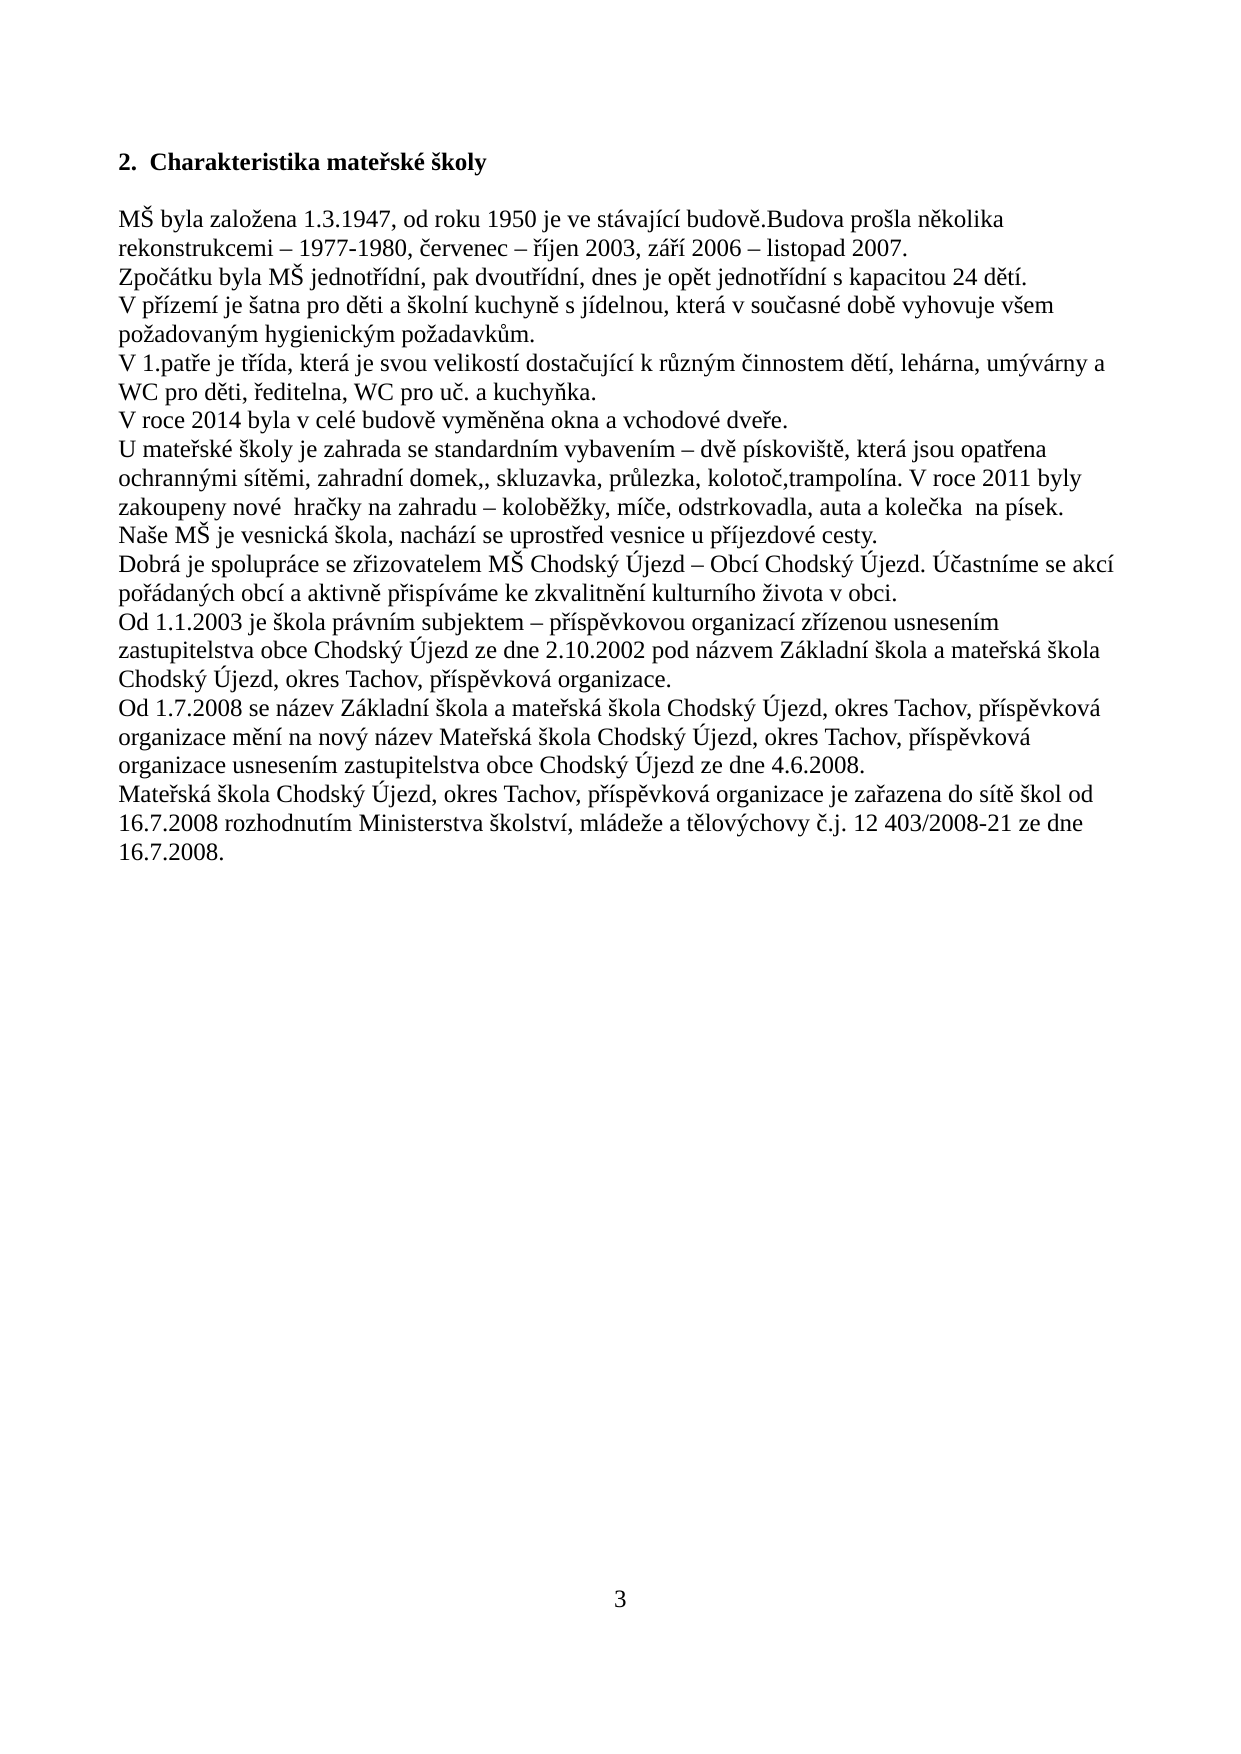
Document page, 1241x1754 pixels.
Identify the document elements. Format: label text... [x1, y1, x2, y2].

text V 1.patře je třída, která je svou velikostí dostačující k různým činnostem dětí, lehárna, umývárny a WC pro děti, ředitelna, WC pro uč. a kuchyňka. [118, 348, 1122, 406]
text MŠ byla založena 1.3.1947, od roku 1950 je ve stávající budově.Budova prošla několika rekonstrukcemi – 1977-1980, červenec – říjen 2003, září 2006 – listopad 2007. [118, 204, 1122, 262]
text 3 [118, 1584, 1122, 1613]
text Od 1.1.2003 je škola právním subjektem – příspěvkovou organizací zřízenou usnesením zastupitelstva obce Chodský Újezd ze dne 2.10.2002 pod názvem Základní škola a mateřská škola Chodský Újezd, okres Tachov, příspěvková organizace. [118, 607, 1122, 693]
text Naše MŠ je vesnická škola, nachází se uprostřed vesnice u příjezdové cesty. [118, 521, 1122, 549]
text Mateřská škola Chodský Újezd, okres Tachov, příspěvková organizace je zařazena do sítě škol od 16.7.2008 rozhodnutím Ministerstva školství, mládeže a tělovýchovy č.j. 12 403/2008-21 ze dne 16.7.2008. [118, 779, 1122, 866]
text 2. Charakteristika mateřské školy [118, 147, 1122, 176]
text Dobrá je spolupráce se zřizovatelem MŠ Chodský Újezd – Obcí Chodský Újezd. Účastníme se akcí pořádaných obcí a aktivně přispíváme ke zkvalitnění kulturního života v obci. [118, 549, 1122, 607]
text V roce 2014 byla v celé budově vyměněna okna a vchodové dveře. [118, 406, 1122, 434]
text V přízemí je šatna pro děti a školní kuchyně s jídelnou, která v současné době vyhovuje všem požadovaným hygienickým požadavkům. [118, 291, 1122, 348]
text Zpočátku byla MŠ jednotřídní, pak dvoutřídní, dnes je opět jednotřídní s kapacitou 24 dětí. [118, 262, 1122, 291]
text U mateřské školy je zahrada se standardním vybavením – dvě pískoviště, která jsou opatřena ochrannými sítěmi, zahradní domek,, skluzavka, průlezka, kolotoč,trampolína. V roce 2011 byly zakoupeny nové hračky na zahradu – koloběžky, míče, odstrkovadla, auta a kolečka na písek. [118, 434, 1122, 521]
text Od 1.7.2008 se název Základní škola a mateřská škola Chodský Újezd, okres Tachov, příspěvková organizace mění na nový název Mateřská škola Chodský Újezd, okres Tachov, příspěvková organizace usnesením zastupitelstva obce Chodský Újezd ze dne 4.6.2008. [118, 693, 1122, 779]
